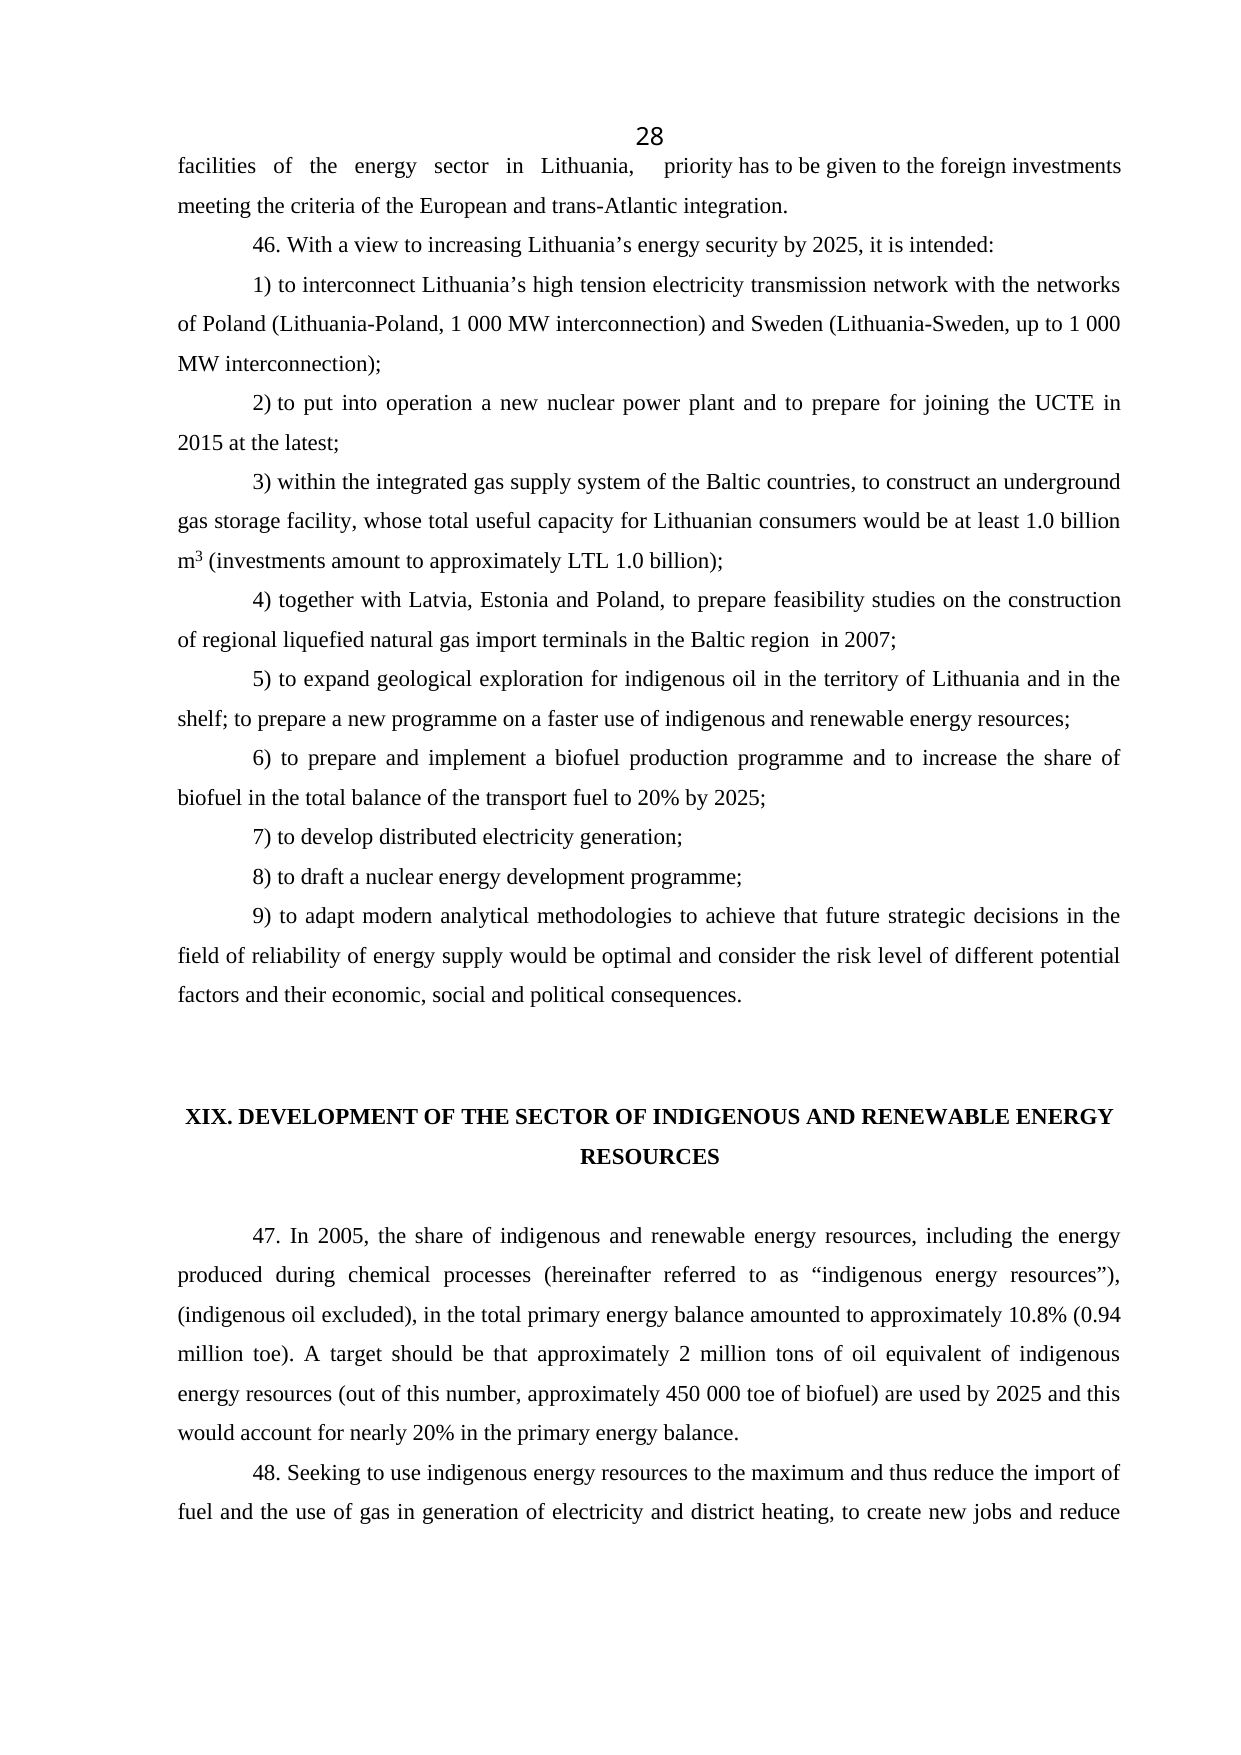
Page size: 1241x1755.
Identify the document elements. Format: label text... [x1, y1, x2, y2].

text 47. In 2005, the share of indigenous and renewable energy resources, including the energy produced during chemical processes (hereinafter referred to as “indigenous energy resources”), (indigenous oil excluded), in the total primary energy balance amounted to approximately 10.8% (0.94 million toe). A target should be that approximately 2 million tons of oil equivalent of indigenous energy resources (out of this number, approximately 450 000 toe of biofuel) are used by 2025 and this would account for nearly 20% in the primary energy balance. [177, 1222, 1122, 1446]
text 3) within the integrated gas supply system of the Baltic countries, to construct an underground gas storage facility, whose total useful capacity for Lithuanian consumers would be at least 1.0 billion m3 (investments amount to approximately LTL 1.0 billion); [177, 468, 1122, 573]
text 8) to draft a nuclear energy development programme; [177, 863, 1122, 889]
text 46. With a view to increasing Lithuania’s energy security by 2025, it is intended: [177, 231, 1122, 257]
text 4) together with Latvia, Estonia and Poland, to prepare feasibility studies on the construction of regional liquefied natural gas import terminals in the Baltic region in 2007; [177, 586, 1122, 652]
text 1) to interconnect Lithuania’s high tension electricity transmission network with the networks of Poland (Lithuania-Poland, 1 000 MW interconnection) and Sweden (Lithuania-Sweden, up to 1 000 MW interconnection); [177, 271, 1122, 376]
text 9) to adapt modern analytical methodologies to achieve that future strategic decisions in the field of reliability of energy supply would be optimal and consider the risk level of different potential factors and their economic, social and political consequences. [177, 902, 1122, 1008]
text 6) to prepare and implement a biofuel production programme and to increase the share of biofuel in the total balance of the transport fuel to 20% by 2025; [177, 744, 1122, 810]
text facilities of the energy sector in Lithuania, priority has to be given to the foreign investments meeting the criteria of the European and trans-Atlantic integration. [177, 152, 1122, 218]
text XIX. DEVELOPMENT OF THE SECTOR OF INDIGENOUS AND RENEWABLE ENERGY RESOURCES [177, 1103, 1122, 1169]
text 2) to put into operation a new nuclear power plant and to prepare for joining the UCTE in 2015 at the latest; [177, 389, 1122, 455]
text 7) to develop distributed electricity generation; [177, 823, 1122, 850]
text 48. Seeking to use indigenous energy resources to the maximum and thus reduce the import of fuel and the use of gas in generation of electricity and district heating, to create new jobs and reduce [177, 1459, 1122, 1524]
text 5) to expand geological exploration for indigenous oil in the territory of Lithuania and in the shelf; to prepare a new programme on a faster use of indigenous and renewable energy resources; [177, 665, 1122, 731]
